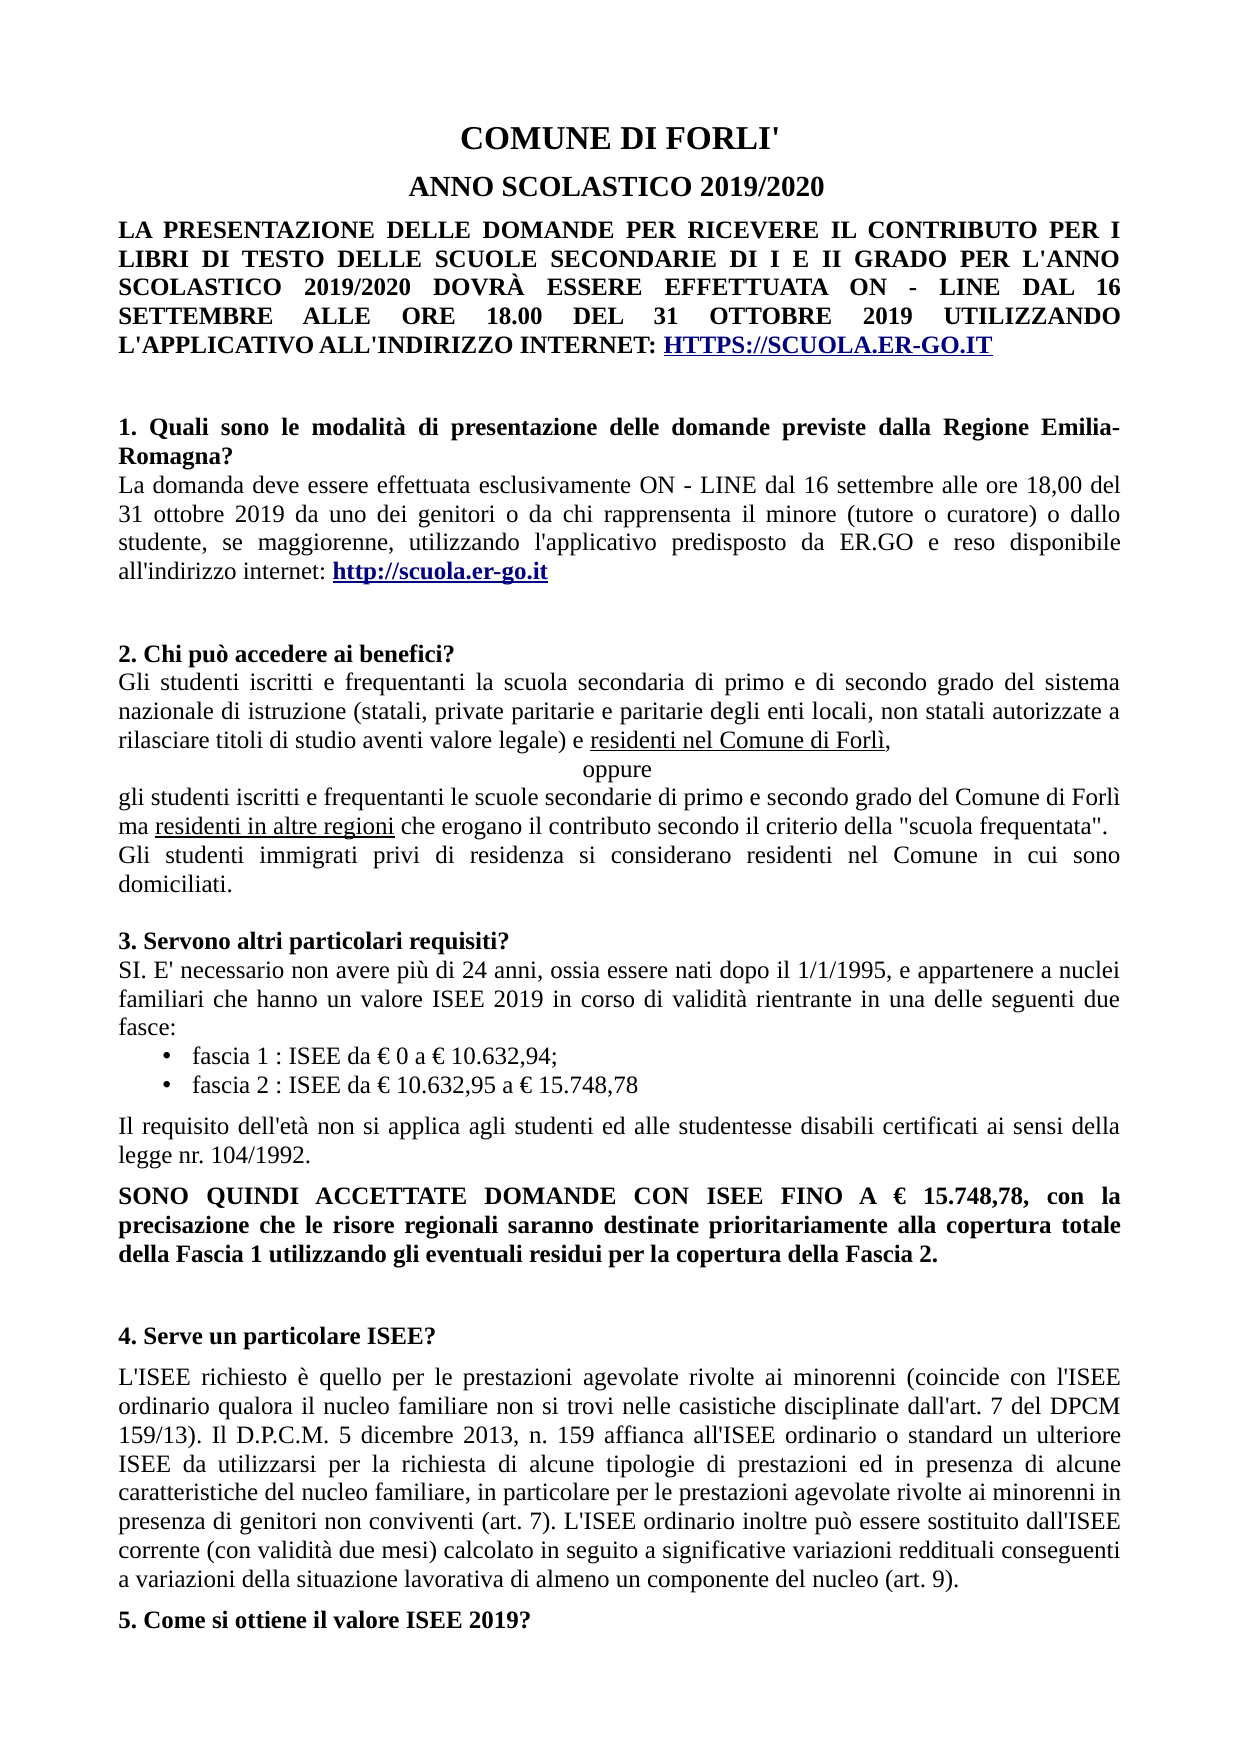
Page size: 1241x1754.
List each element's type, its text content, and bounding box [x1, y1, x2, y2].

text 4. Serve un particolare ISEE? [118, 1321, 1122, 1350]
text oppure [118, 754, 1122, 782]
text gli studenti iscritti e frequentanti le scuole secondarie di primo e secondo grado del Comune di Forlì ma residenti in altre regioni che erogano il contributo secondo il criterio della "scuola frequentata". [118, 782, 1122, 840]
text 1. Quali sono le modalità di presentazione delle domande previste dalla Regione Emilia-Romagna? La domanda deve essere effettuata esclusivamente ON - LINE dal 16 settembre alle ore 18,00 del 31 ottobre 2019 da uno dei genitori o da chi rapprensenta il minore (tutore o curatore) o dallo studente, se maggiorenne, utilizzando l'applicativo predisposto da ER.GO e reso disponibile all'indirizzo internet: http://scuola.er-go.it [118, 412, 1122, 585]
text L'ISEE richiesto è quello per le prestazioni agevolate rivolte ai minorenni (coincide con l'ISEE ordinario qualora il nucleo familiare non si trovi nelle casistiche disciplinate dall'art. 7 del DPCM 159/13). Il D.P.C.M. 5 dicembre 2013, n. 159 affianca all'ISEE ordinario o standard un ulteriore ISEE da utilizzarsi per la richiesta di alcune tipologie di prestazioni ed in presenza di alcune caratteristiche del nucleo familiare, in particolare per le prestazioni agevolate rivolte ai minorenni in presenza di genitori non conviventi (art. 7). L'ISEE ordinario inoltre può essere sostituito dall'ISEE corrente (con validità due mesi) calcolato in seguito a significative variazioni reddituali conseguenti a variazioni della situazione lavorativa di almeno un componente del nucleo (art. 9). [118, 1362, 1122, 1592]
text SONO QUINDI ACCETTATE DOMANDE CON ISEE FINO A € 15.748,78, con la precisazione che le risore regionali saranno destinate prioritariamente alla copertura totale della Fascia 1 utilizzando gli eventuali residui per la copertura della Fascia 2. [118, 1181, 1122, 1267]
list fascia 2 : ISEE da € 10.632,95 a € 15.748,78 [162, 1070, 1122, 1099]
text LA PRESENTAZIONE DELLE DOMANDE PER RICEVERE IL CONTRIBUTO PER I LIBRI DI TESTO DELLE SCUOLE SECONDARIE DI I E II GRADO PER L'ANNO SCOLASTICO 2019/2020 DOVRÀ ESSERE EFFETTUATA ON - LINE DAL 16 SETTEMBRE ALLE ORE 18.00 DEL 31 OTTOBRE 2019 UTILIZZANDO L'APPLICATIVO ALL'INDIRIZZO INTERNET: HTTPS://SCUOLA.ER-GO.IT [118, 215, 1122, 359]
text ANNO SCOLASTICO 2019/2020 [118, 169, 1122, 202]
text SI. E' necessario non avere più di 24 anni, ossia essere nati dopo il 1/1/1995, e appartenere a nuclei familiari che hanno un valore ISEE 2019 in corso di validità rientrante in una delle seguenti due fasce: [118, 955, 1122, 1041]
text Gli studenti iscritti e frequentanti la scuola secondaria di primo e di secondo grado del sistema nazionale di istruzione (statali, private paritarie e paritarie degli enti locali, non statali autorizzate a rilasciare titoli di studio aventi valore legale) e residenti nel Comune di Forlì, [118, 667, 1122, 754]
text Il requisito dell'età non si applica agli studenti ed alle studentesse disabili certificati ai sensi della legge nr. 104/1992. [118, 1111, 1122, 1169]
text 5. Come si ottiene il valore ISEE 2019? [118, 1605, 1122, 1634]
text COMUNE DI FORLI' [118, 118, 1122, 156]
list fascia 1 : ISEE da € 0 a € 10.632,94; [162, 1041, 1122, 1070]
text Gli studenti immigrati privi di residenza si considerano residenti nel Comune in cui sono domiciliati. [118, 840, 1122, 897]
text 3. Servono altri particolari requisiti? [118, 926, 1122, 955]
text 2. Chi può accedere ai benefici? [118, 639, 1122, 667]
